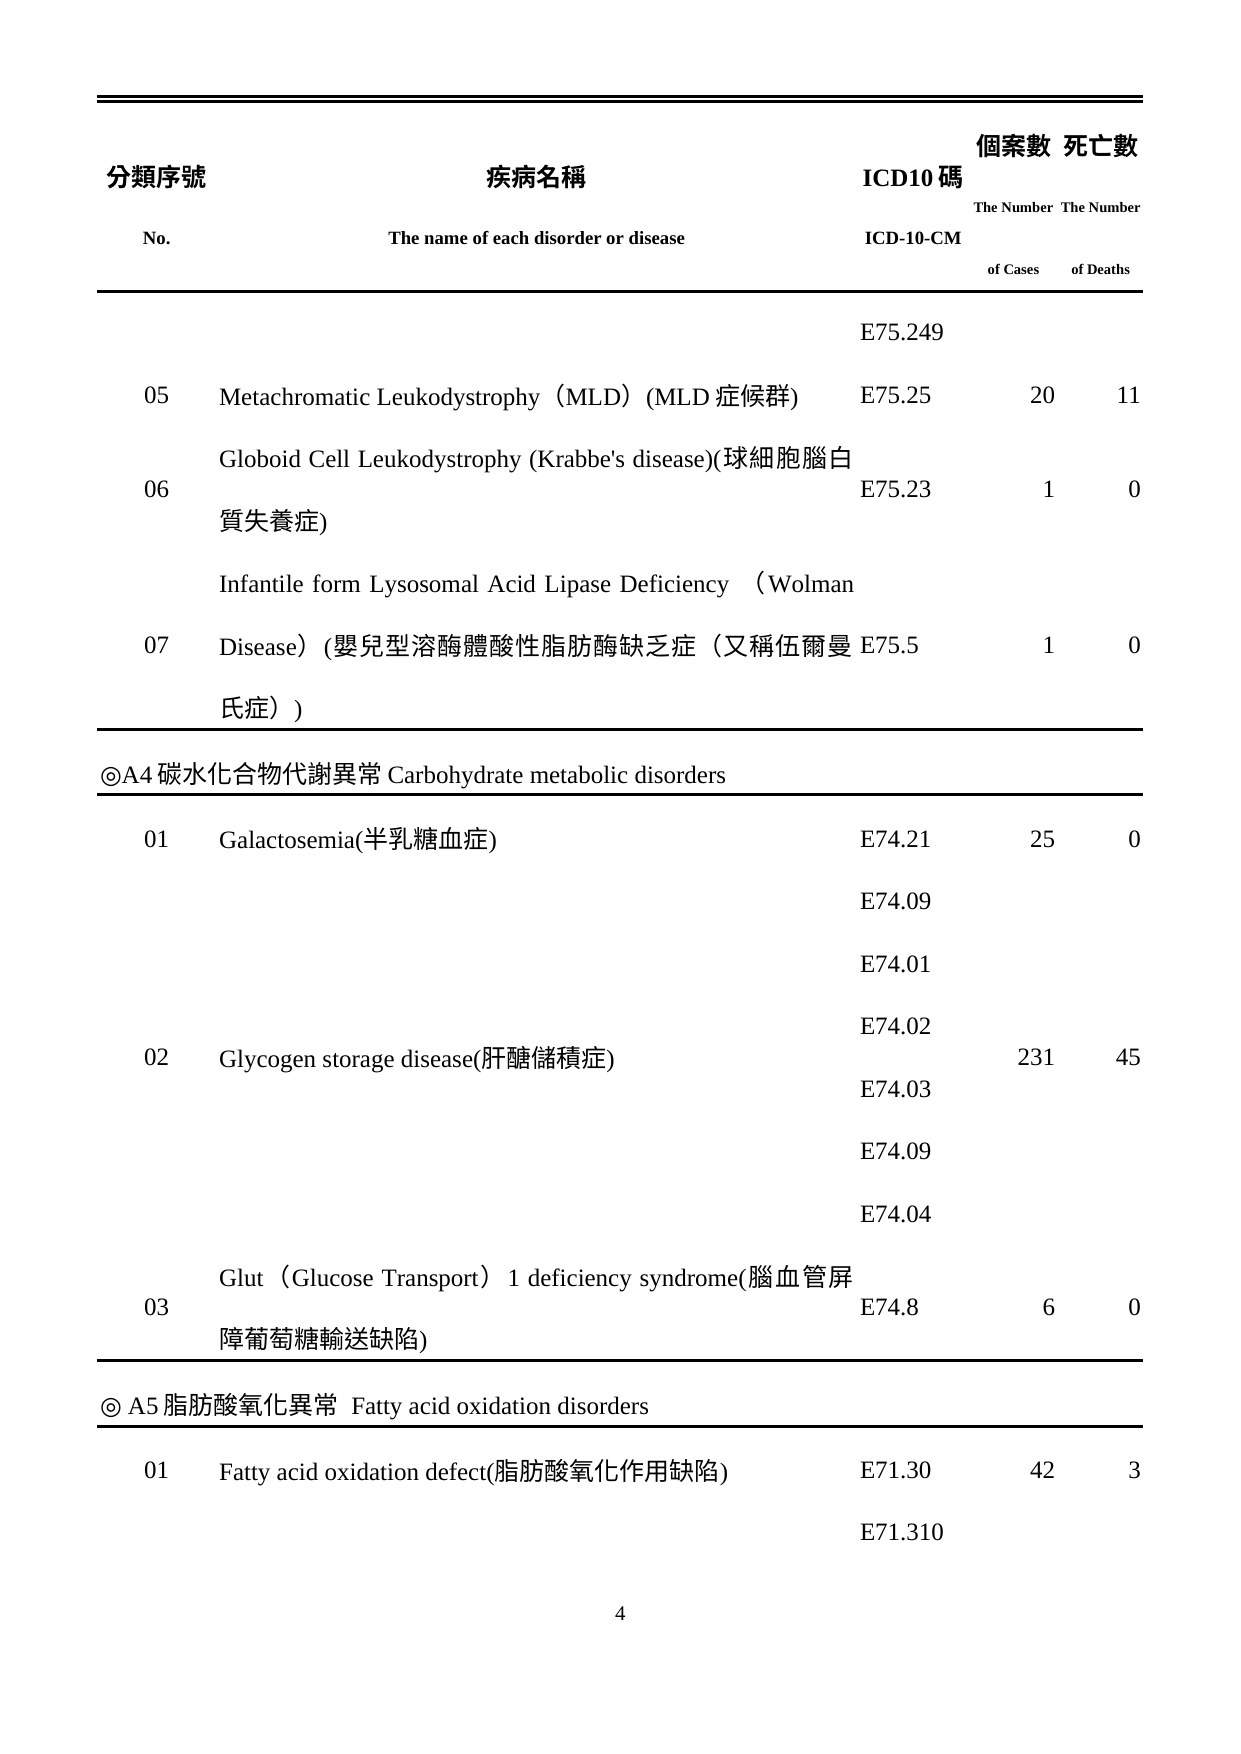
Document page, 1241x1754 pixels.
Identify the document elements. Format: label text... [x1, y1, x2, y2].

table_cell 1 [969, 540, 1057, 728]
table_cell [97, 293, 216, 353]
table_cell 11 [1058, 353, 1143, 415]
table_cell Glycogen storage disease(肝醣儲積症) [216, 859, 857, 1234]
table_cell [216, 293, 857, 353]
table_cell E75.5 [857, 540, 969, 728]
table_cell 6 [969, 1234, 1057, 1359]
table_cell 06 [97, 415, 216, 540]
table_cell E75.249 [857, 293, 969, 353]
table_cell [969, 293, 1057, 353]
table_cell Galactosemia(半乳糖血症) [216, 796, 857, 859]
table_header 死亡數 The Number of Deaths [1058, 103, 1143, 290]
table_cell 01 [97, 796, 216, 859]
table_cell 42 [969, 1428, 1057, 1553]
table_cell [1058, 293, 1143, 353]
table_cell E75.25 [857, 353, 969, 415]
table_cell 03 [97, 1234, 216, 1359]
table_header 疾病名稱 The name of each disorder or disease [216, 103, 857, 290]
table_cell E74.8 [857, 1234, 969, 1359]
table_cell 02 [97, 859, 216, 1234]
table_cell 0 [1058, 540, 1143, 728]
table_cell 05 [97, 353, 216, 415]
table_cell 45 [1058, 859, 1143, 1234]
table_header ICD10碼 ICD-10-CM [857, 103, 969, 290]
table_cell Infantile form Lysosomal Acid Lipase Deficiency （Wolman Disease）(嬰兒型溶酶體酸性脂肪酶缺乏症（又稱伍爾曼氏症）) [216, 540, 857, 728]
table_cell 231 [969, 859, 1057, 1234]
table_cell ◎A4碳水化合物代謝異常Carbohydrate metabolic disorders [97, 731, 1143, 793]
table_cell Fatty acid oxidation defect(脂肪酸氧化作用缺陷) [216, 1428, 857, 1553]
table_cell Metachromatic Leukodystrophy（MLD）(MLD症候群) [216, 353, 857, 415]
table_cell Glut（Glucose Transport）1 deficiency syndrome(腦血管屏障葡萄糖輸送缺陷) [216, 1234, 857, 1359]
table_cell Globoid Cell Leukodystrophy (Krabbe's disease)(球細胞腦白質失養症) [216, 415, 857, 540]
table_cell 01 [97, 1428, 216, 1553]
table_cell E71.30 E71.310 [857, 1428, 969, 1553]
table_header 個案數 The Number of Cases [969, 103, 1057, 290]
table_cell 3 [1058, 1428, 1143, 1553]
table_cell E75.23 [857, 415, 969, 540]
table_cell E74.21 [857, 796, 969, 859]
table_cell 20 [969, 353, 1057, 415]
table_cell 25 [969, 796, 1057, 859]
table_cell 0 [1058, 796, 1143, 859]
table_cell E74.09 E74.01 E74.02 E74.03 E74.09 E74.04 [857, 859, 969, 1234]
table_cell 0 [1058, 415, 1143, 540]
table_cell 0 [1058, 1234, 1143, 1359]
table_cell 07 [97, 540, 216, 728]
table_cell 1 [969, 415, 1057, 540]
table_header 分類序號 No. [97, 103, 216, 290]
table_cell ◎ A5脂肪酸氧化異常 Fatty acid oxidation disorders [97, 1362, 1143, 1424]
